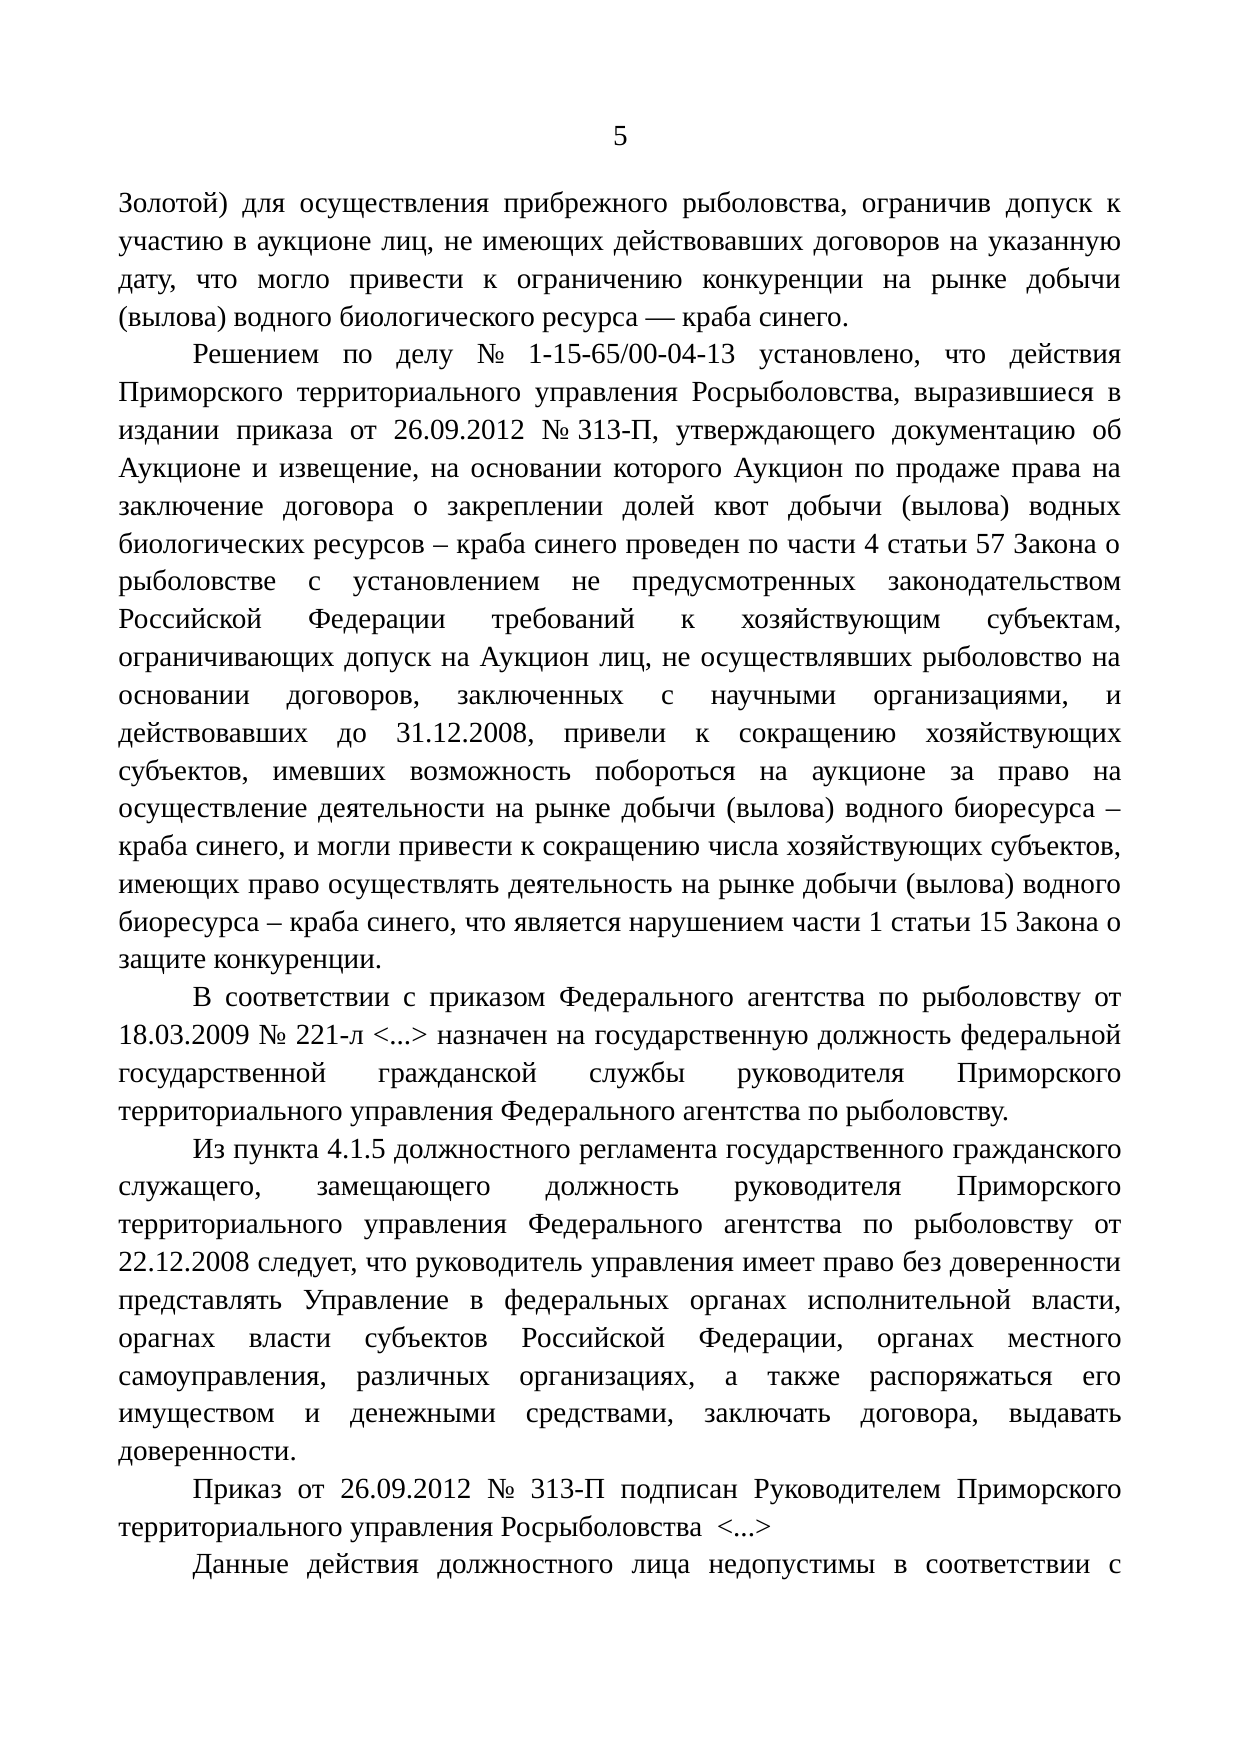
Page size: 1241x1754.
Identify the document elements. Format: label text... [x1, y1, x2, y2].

text Золотой) для осуществления прибрежного рыболовства, ограничив допуск к участию в аукционе лиц, не имеющих действовавших договоров на указанную дату, что могло привести к ограничению конкуренции на рынке добычи (вылова) водного биологического ресурса — краба синего. [118, 181, 1122, 332]
text В соответствии с приказом Федерального агентства по рыболовству от 18.03.2009 № 221-л <...> назначен на государственную должность федеральной государственной гражданской службы руководителя Приморского территориального управления Федерального агентства по рыболовству. [118, 975, 1122, 1126]
text Приказ от 26.09.2012 № 313-П подписан Руководителем Приморского территориального управления Росрыболовства <...> [118, 1467, 1122, 1542]
text Из пункта 4.1.5 должностного регламента государственного гражданского служащего, замещающего должность руководителя Приморского территориального управления Федерального агентства по рыболовству от 22.12.2008 следует, что руководитель управления имеет право без доверенности представлять Управление в федеральных органах исполнительной власти, орагнах власти субъектов Российской Федерации, органах местного самоуправления, различных организациях, а также распоряжаться его имуществом и денежными средствами, заключать договора, выдавать доверенности. [118, 1126, 1122, 1467]
text Решением по делу № 1-15-65/00-04-13 установлено, что действия Приморского территориального управления Росрыболовства, выразившиеся в издании приказа от 26.09.2012 № 313-П, утверждающего документацию об Аукционе и извещение, на основании которого Аукцион по продаже права на заключение договора о закреплении долей квот добычи (вылова) водных биологических ресурсов – краба синего проведен по части 4 статьи 57 Закона о рыболовстве с установлением не предусмотренных законодательством Российской Федерации требований к хозяйствующим субъектам, ограничивающих допуск на Аукцион лиц, не осуществлявших рыболовство на основании договоров, заключенных с научными организациями, и действовавших до 31.12.2008, привели к сокращению хозяйствующих субъектов, имевших возможность побороться на аукционе за право на осуществление деятельности на рынке добычи (вылова) водного биоресурса – краба синего, и могли привести к сокращению числа хозяйствующих субъектов, имеющих право осуществлять деятельность на рынке добычи (вылова) водного биоресурса – краба синего, что является нарушением части 1 статьи 15 Закона о защите конкуренции. [118, 332, 1122, 975]
text Данные действия должностного лица недопустимы в соответствии с [118, 1542, 1122, 1580]
